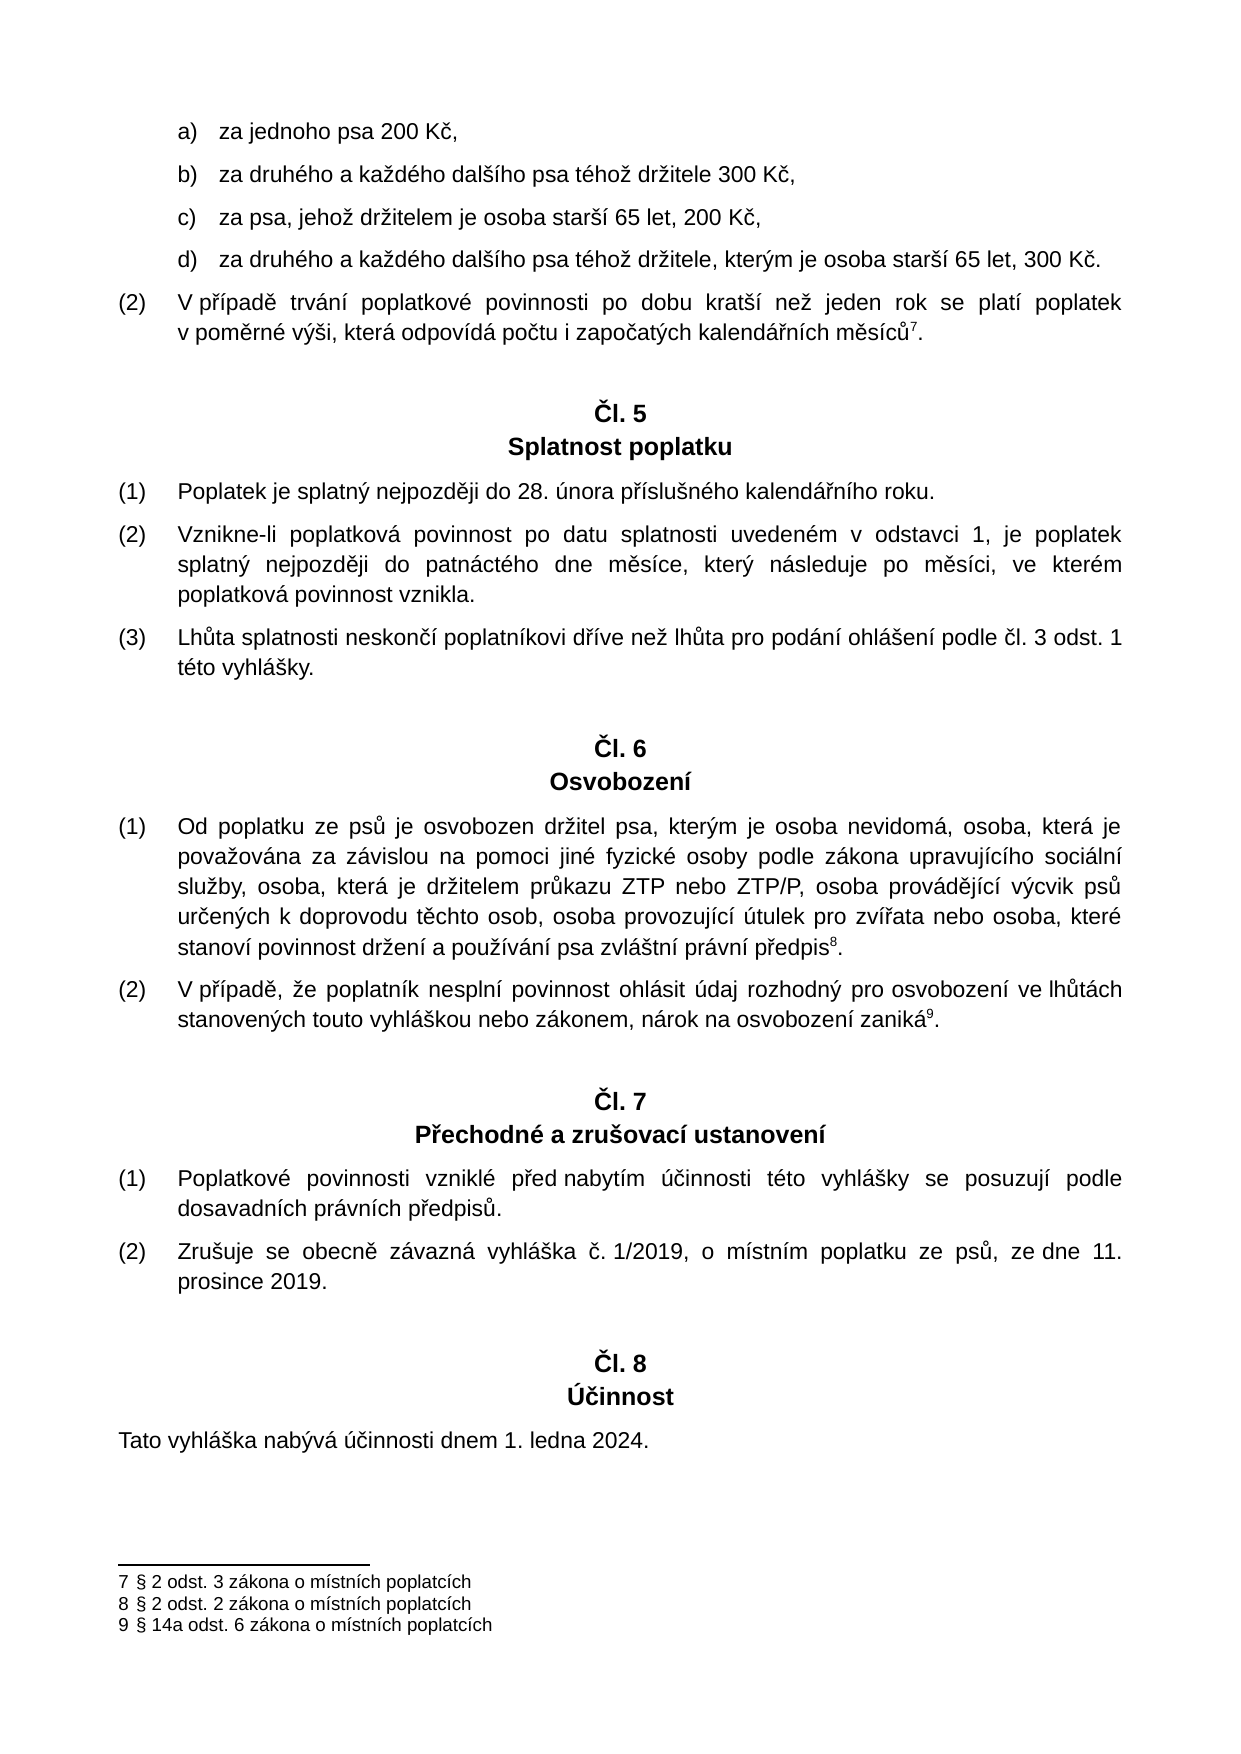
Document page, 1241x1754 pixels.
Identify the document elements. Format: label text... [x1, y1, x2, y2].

list V případě, že poplatník nesplní povinnost ohlásit údaj rozhodný pro osvobození ve lhůtách stanovených touto vyhláškou nebo zákonem, nárok na osvobození zaniká. [118, 976, 1122, 1033]
list Zrušuje se obecně závazná vyhláška č. 1/2019, o místním poplatku ze psů, ze dne 11. prosince 2019. [118, 1238, 1122, 1295]
list Od poplatku ze psů je osvobozen držitel psa, kterým je osoba nevidomá, osoba, která je považována za závislou na pomoci jiné fyzické osoby podle zákona upravujícího sociální služby, osoba, která je držitelem průkazu ZTP nebo ZTP/P, osoba provádějící výcvik psů určených k doprovodu těchto osob, osoba provozující útulek pro zvířata nebo osoba, které stanoví povinnost držení a používání psa zvláštní právní předpis. [118, 813, 1122, 960]
subtitle Čl. 5 Splatnost poplatku [118, 399, 1122, 461]
subtitle Čl. 6 Osvobození [118, 734, 1122, 796]
list § 14a odst. 6 zákona o místních poplatcích [118, 1614, 1122, 1635]
list za druhého a každého dalšího psa téhož držitele, kterým je osoba starší 65 let, 300 Kč. [177, 246, 1122, 273]
subtitle Čl. 7 Přechodné a zrušovací ustanovení [118, 1087, 1122, 1148]
list Vznikne-li poplatková povinnost po datu splatnosti uvedeném v odstavci 1, je poplatek splatný nejpozději do patnáctého dne měsíce, který následuje po měsíci, ve kterém poplatková povinnost vznikla. [118, 521, 1122, 607]
list § 2 odst. 2 zákona o místních poplatcích [118, 1592, 1122, 1614]
list V případě trvání poplatkové povinnosti po dobu kratší než jeden rok se platí poplatek v poměrné výši, která odpovídá počtu i započatých kalendářních měsíců. [118, 289, 1122, 346]
list Poplatkové povinnosti vzniklé před nabytím účinnosti této vyhlášky se posuzují podle dosavadních právních předpisů. [118, 1165, 1122, 1222]
text Tato vyhláška nabývá účinnosti dnem 1. ledna 2024. [118, 1427, 1122, 1453]
list Lhůta splatnosti neskončí poplatníkovi dříve než lhůta pro podání ohlášení podle čl. 3 odst. 1 této vyhlášky. [118, 624, 1122, 680]
subtitle Čl. 8 Účinnost [118, 1348, 1122, 1410]
list za psa, jehož držitelem je osoba starší 65 let, 200 Kč, [177, 203, 1122, 230]
list Poplatek je splatný nejpozději do 28. února příslušného kalendářního roku. [118, 478, 1122, 504]
list § 2 odst. 3 zákona o místních poplatcích [118, 1571, 1122, 1592]
list za druhého a každého dalšího psa téhož držitele 300 Kč, [177, 161, 1122, 187]
list za jednoho psa 200 Kč, [177, 118, 1122, 144]
